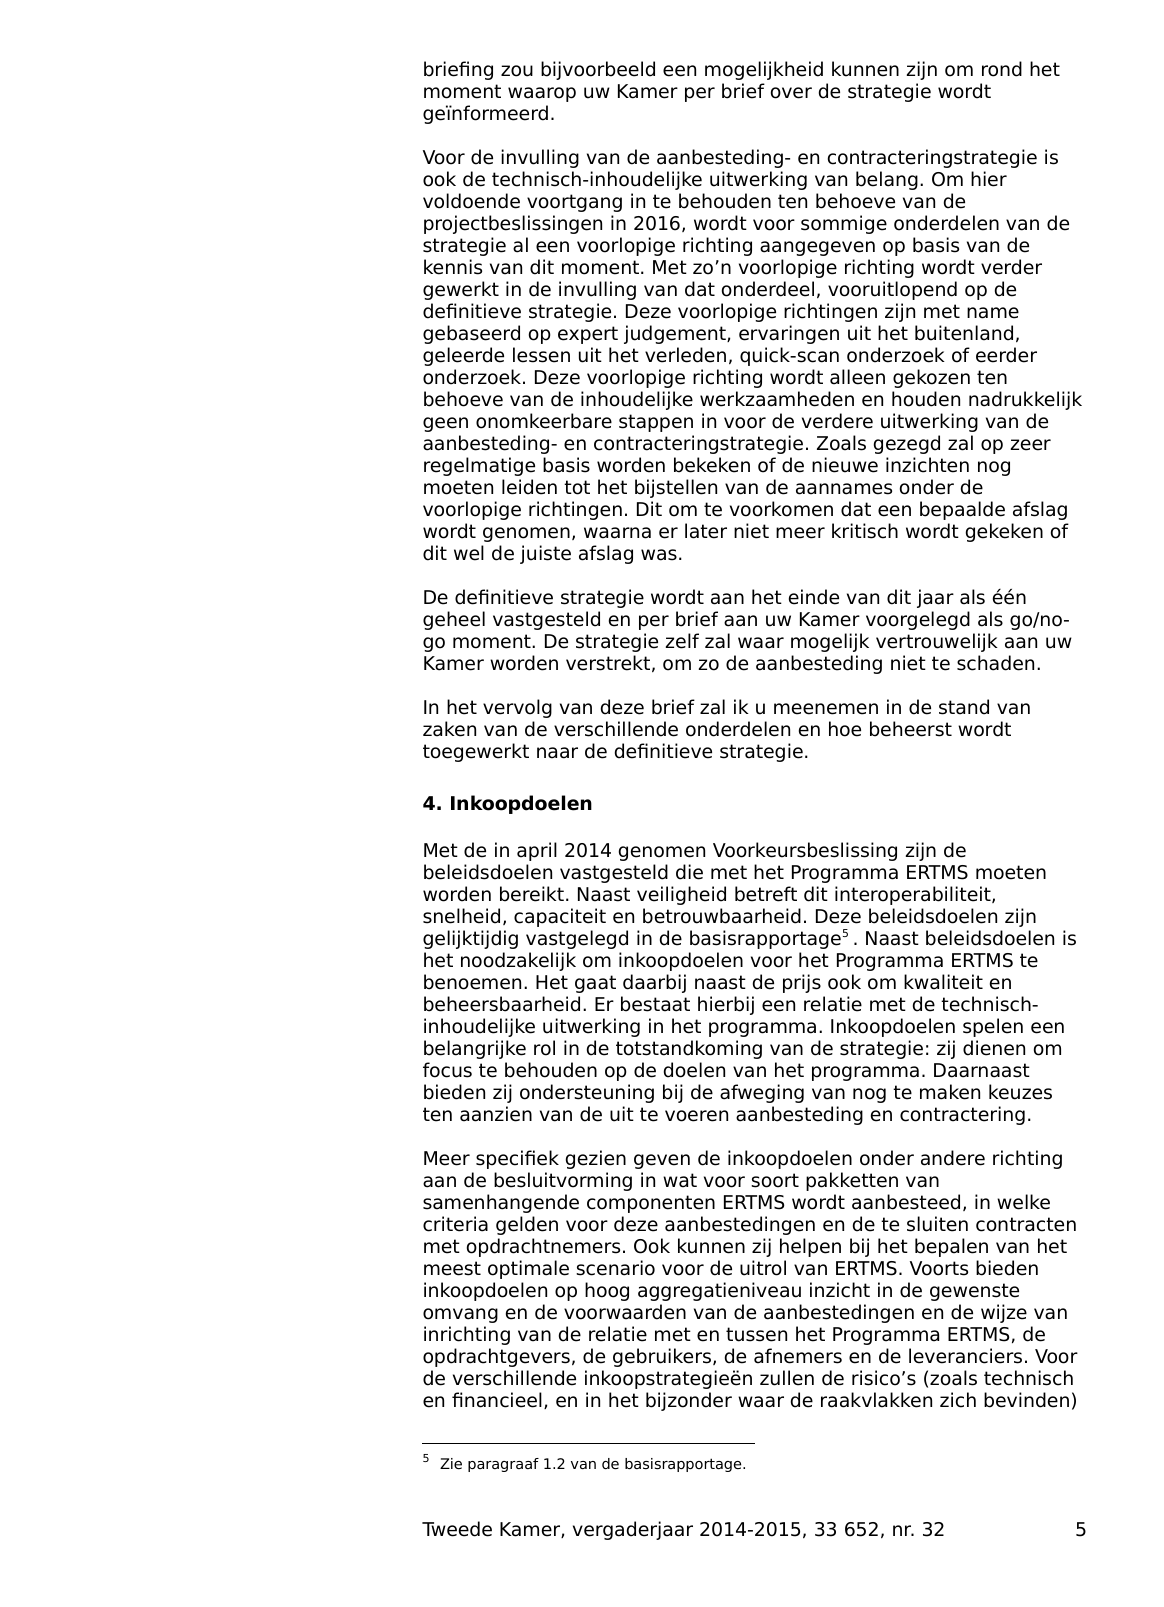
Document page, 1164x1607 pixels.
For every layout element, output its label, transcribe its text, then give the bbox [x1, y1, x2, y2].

text In het vervolg van deze brief zal ik u meenemen in de stand van zaken van de verschillende onderdelen en hoe beheerst wordt toegewerkt naar de definitieve strategie. [422, 697, 1087, 763]
subtitle 4. Inkoopdoelen [422, 793, 1087, 815]
text Meer specifiek gezien geven de inkoopdoelen onder andere richting aan de besluitvorming in wat voor soort pakketten van samenhangende componenten ERTMS wordt aanbesteed, in welke criteria gelden voor deze aanbestedingen en de te sluiten contracten met opdrachtnemers. Ook kunnen zij helpen bij het bepalen van het meest optimale scenario voor de uitrol van ERTMS. Voorts bieden inkoopdoelen op hoog aggregatieniveau inzicht in de gewenste omvang en de voorwaarden van de aanbestedingen en de wijze van inrichting van de relatie met en tussen het Programma ERTMS, de opdrachtgevers, de gebruikers, de afnemers en de leveranciers. Voor de verschillende inkoopstrategieën zullen de risico’s (zoals technisch en financieel, en in het bijzonder waar de raakvlakken zich bevinden) [422, 1148, 1087, 1412]
text Met de in april 2014 genomen Voorkeursbeslissing zijn de beleidsdoelen vastgesteld die met het Programma ERTMS moeten worden bereikt. Naast veiligheid betreft dit interoperabiliteit, snelheid, capaciteit en betrouwbaarheid. Deze beleidsdoelen zijn gelijktijdig vastgelegd in de basisrapportage. Naast beleidsdoelen is het noodzakelijk om inkoopdoelen voor het Programma ERTMS te benoemen. Het gaat daarbij naast de prijs ook om kwaliteit en beheersbaarheid. Er bestaat hierbij een relatie met de technisch-inhoudelijke uitwerking in het programma. Inkoopdoelen spelen een belangrijke rol in de totstandkoming van de strategie: zij dienen om focus te behouden op de doelen van het programma. Daarnaast bieden zij ondersteuning bij de afweging van nog te maken keuzes ten aanzien van de uit te voeren aanbesteding en contractering. [422, 840, 1087, 1126]
text De definitieve strategie wordt aan het einde van dit jaar als één geheel vastgesteld en per brief aan uw Kamer voorgelegd als go/no-go moment. De strategie zelf zal waar mogelijk vertrouwelijk aan uw Kamer worden verstrekt, om zo de aanbesteding niet te schaden. [422, 587, 1087, 675]
text Voor de invulling van de aanbesteding- en contracteringstrategie is ook de technisch-inhoudelijke uitwerking van belang. Om hier voldoende voortgang in te behouden ten behoeve van de projectbeslissingen in 2016, wordt voor sommige onderdelen van de strategie al een voorlopige richting aangegeven op basis van de kennis van dit moment. Met zo’n voorlopige richting wordt verder gewerkt in de invulling van dat onderdeel, vooruitlopend op de definitieve strategie. Deze voorlopige richtingen zijn met name gebaseerd op expert judgement, ervaringen uit het buitenland, geleerde lessen uit het verleden, quick-scan onderzoek of eerder onderzoek. Deze voorlopige richting wordt alleen gekozen ten behoeve van de inhoudelijke werkzaamheden en houden nadrukkelijk geen onomkeerbare stappen in voor de verdere uitwerking van de aanbesteding- en contracteringstrategie. Zoals gezegd zal op zeer regelmatige basis worden bekeken of de nieuwe inzichten nog moeten leiden tot het bijstellen van de aannames onder de voorlopige richtingen. Dit om te voorkomen dat een bepaalde afslag wordt genomen, waarna er later niet meer kritisch wordt gekeken of dit wel de juiste afslag was. [422, 147, 1087, 565]
text Zie paragraaf 1.2 van de basisrapportage. [422, 1452, 1087, 1474]
text briefing zou bijvoorbeeld een mogelijkheid kunnen zijn om rond het moment waarop uw Kamer per brief over de strategie wordt geïnformeerd. [422, 59, 1087, 125]
